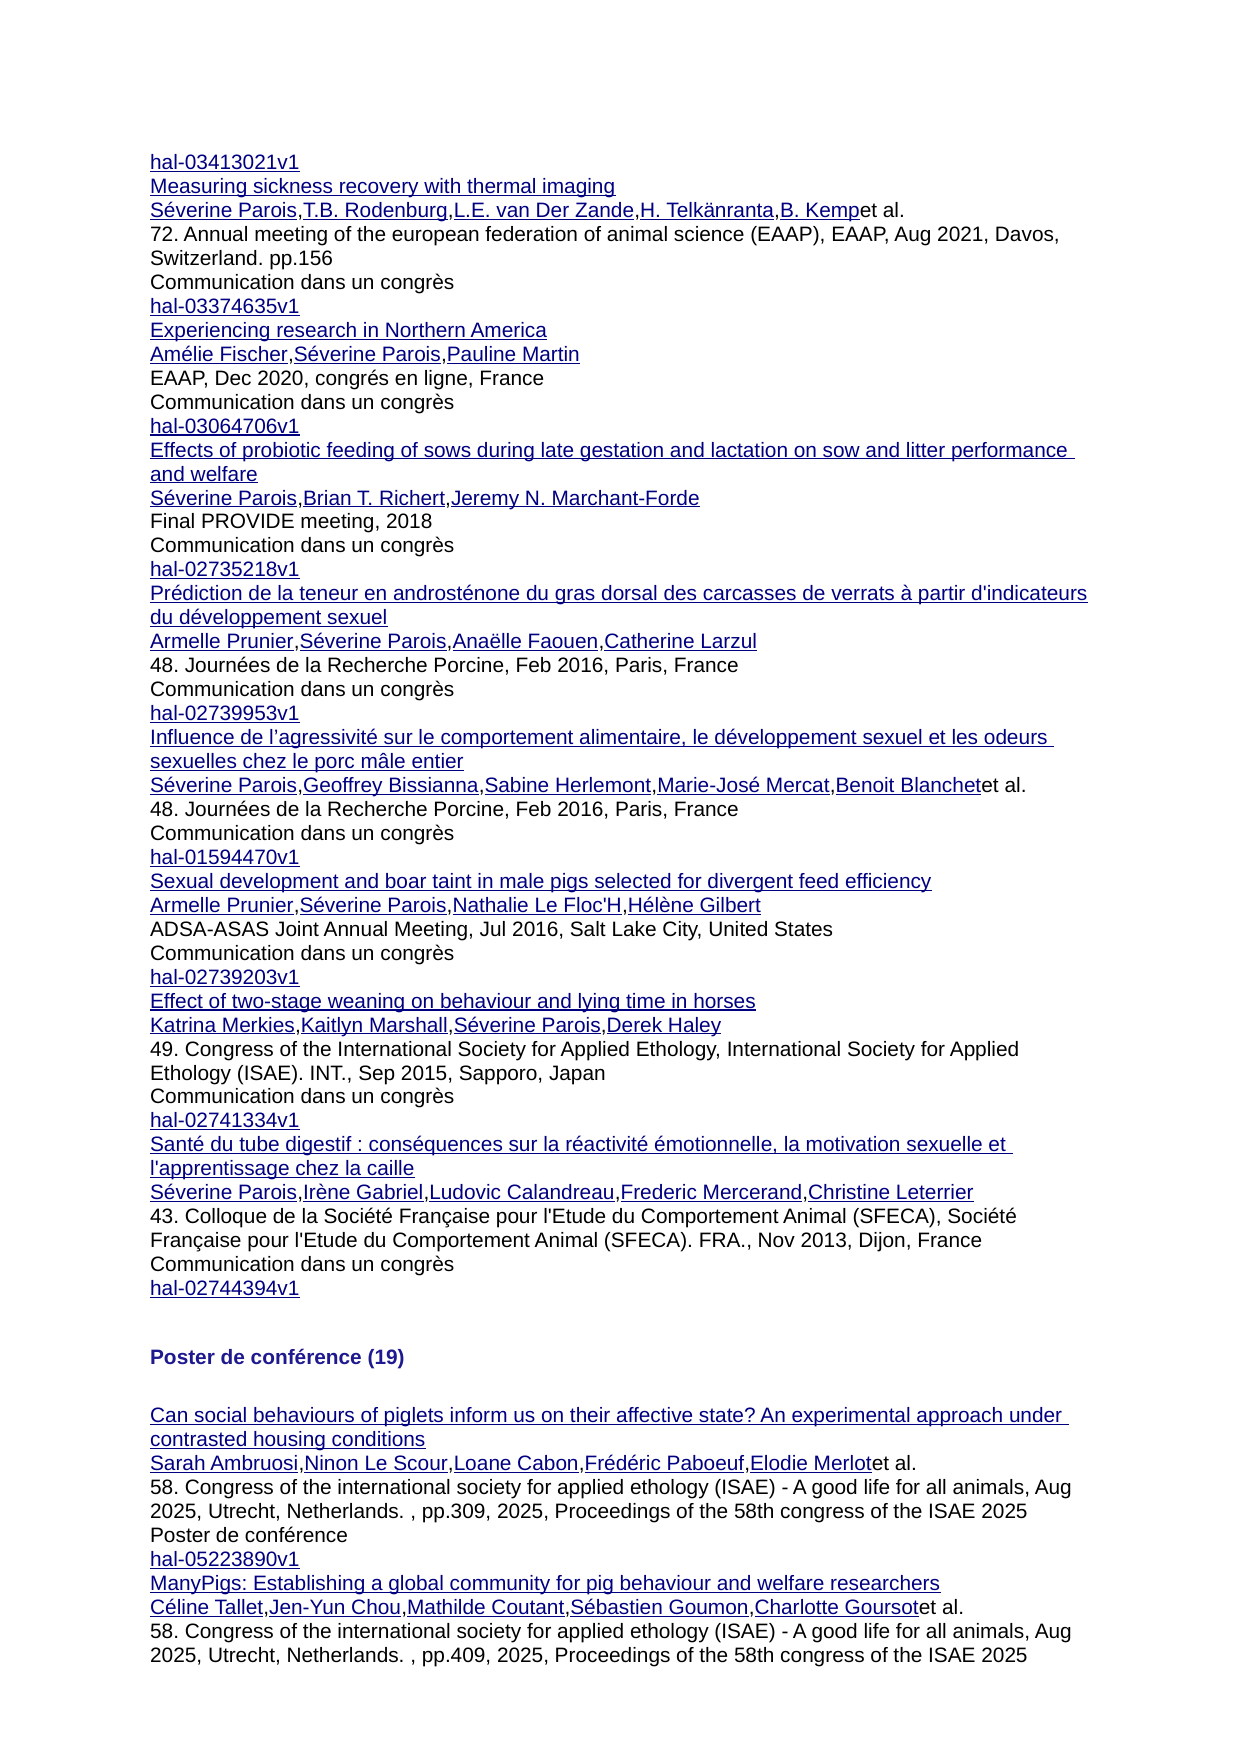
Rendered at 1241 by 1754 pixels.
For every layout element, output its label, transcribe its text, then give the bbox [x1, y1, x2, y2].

table_cell Effect of two-stage weaning on behaviour and lying time in horses Katrina Merkies,Kaitlyn Marshall,Séverine Parois,Derek Haley 49. Congress of the International Society for Applied Ethology, International Society for Applied Ethology (ISAE). INT., Sep 2015, Sapporo, Japan Communication dans un congrès hal-02741334v1 [150, 989, 1090, 1132]
table_cell Santé du tube digestif : conséquences sur la réactivité émotionnelle, la motivation sexuelle et l'apprentissage chez la caille Séverine Parois,Irène Gabriel,Ludovic Calandreau,Frederic Mercerand,Christine Leterrier 43. Colloque de la Société Française pour l'Etude du Comportement Animal (SFECA), Société Française pour l'Etude du Comportement Animal (SFECA). FRA., Nov 2013, Dijon, France Communication dans un congrès hal-02744394v1 [150, 1132, 1090, 1300]
table_cell Prédiction de la teneur en androsténone du gras dorsal des carcasses de verrats à partir d'indicateurs du développement sexuel Armelle Prunier,Séverine Parois,Anaëlle Faouen,Catherine Larzul 48. Journées de la Recherche Porcine, Feb 2016, Paris, France Communication dans un congrès hal-02739953v1 [150, 581, 1090, 725]
table_cell Sexual development and boar taint in male pigs selected for divergent feed efficiency Armelle Prunier,Séverine Parois,Nathalie Le Floc'H,Hélène Gilbert ADSA-ASAS Joint Annual Meeting, Jul 2016, Salt Lake City, United States Communication dans un congrès hal-02739203v1 [150, 869, 1090, 988]
table_cell ManyPigs: Establishing a global community for pig behaviour and welfare researchers Céline Tallet,Jen-Yun Chou,Mathilde Coutant,Sébastien Goumon,Charlotte Goursotet al. 58. Congress of the international society for applied ethology (ISAE) - A good life for all animals, Aug 2025, Utrecht, Netherlands. , pp.409, 2025, Proceedings of the 58th congress of the ISAE 2025 [150, 1571, 1090, 1667]
table_header Can social behaviours of piglets inform us on their affective state? An experimental approach under contrasted housing conditions Sarah Ambruosi,Ninon Le Scour,Loane Cabon,Frédéric Paboeuf,Elodie Merlotet al. 58. Congress of the international society for applied ethology (ISAE) - A good life for all animals, Aug 2025, Utrecht, Netherlands. , pp.309, 2025, Proceedings of the 58th congress of the ISAE 2025 Poster de conférence hal-05223890v1 [150, 1403, 1090, 1571]
table_cell Experiencing research in Northern America Amélie Fischer,Séverine Parois,Pauline Martin EAAP, Dec 2020, congrés en ligne, France Communication dans un congrès hal-03064706v1 [150, 318, 1090, 437]
table_cell Measuring sickness recovery with thermal imaging Séverine Parois,T.B. Rodenburg,L.E. van Der Zande,H. Telkänranta,B. Kempet al. 72. Annual meeting of the european federation of animal science (EAAP), EAAP, Aug 2021, Davos, Switzerland. pp.156 Communication dans un congrès hal-03374635v1 [150, 174, 1090, 318]
table_cell Effects of probiotic feeding of sows during late gestation and lactation on sow and litter performance and welfare Séverine Parois,Brian T. Richert,Jeremy N. Marchant-Forde Final PROVIDE meeting, 2018 Communication dans un congrès hal-02735218v1 [150, 438, 1090, 581]
table_cell hal-03413021v1 [150, 150, 1090, 174]
table_cell Influence de l’agressivité sur le comportement alimentaire, le développement sexuel et les odeurs sexuelles chez le porc mâle entier Séverine Parois,Geoffrey Bissianna,Sabine Herlemont,Marie-José Mercat,Benoit Blanchetet al. 48. Journées de la Recherche Porcine, Feb 2016, Paris, France Communication dans un congrès hal-01594470v1 [150, 725, 1090, 869]
subtitle Poster de conférence (19) [150, 1345, 1090, 1369]
